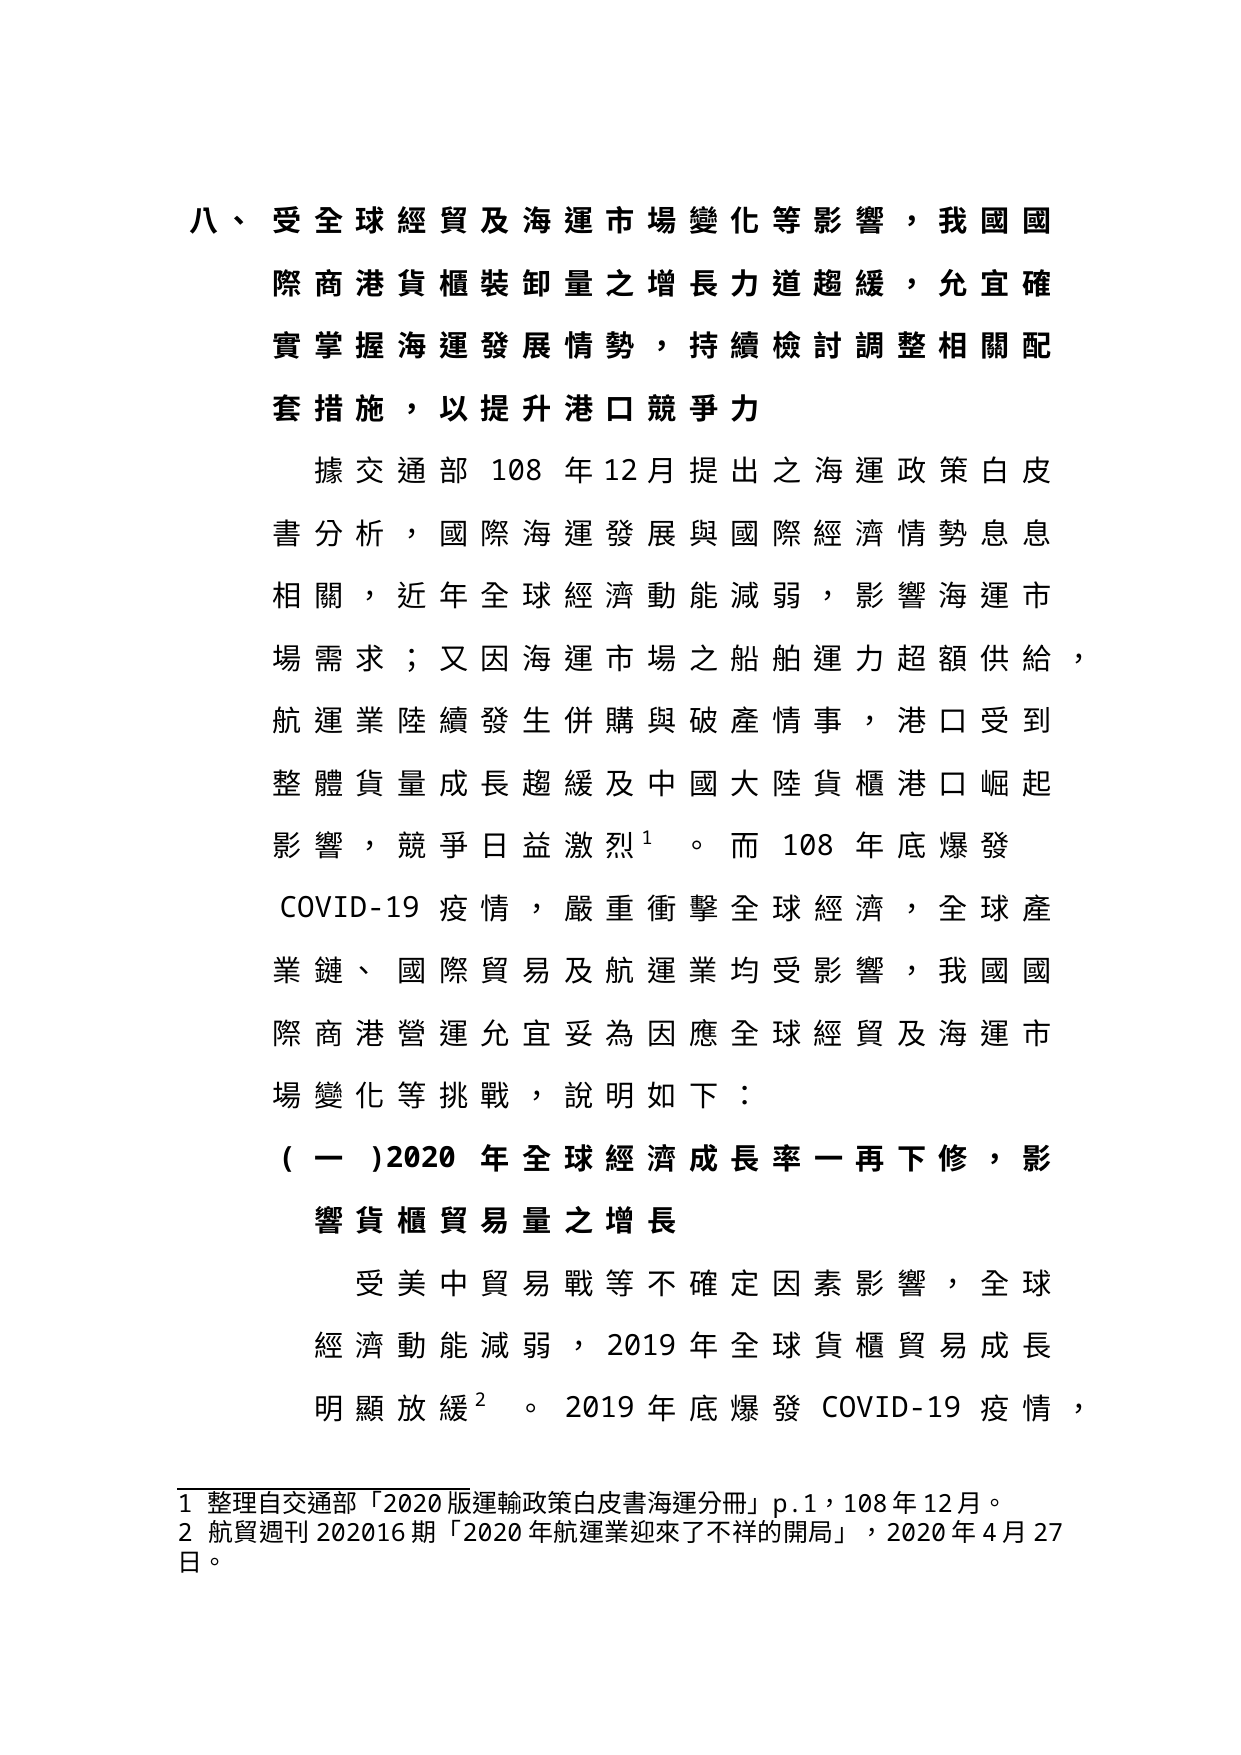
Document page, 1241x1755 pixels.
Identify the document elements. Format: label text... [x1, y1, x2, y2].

text 據交通部108年12月提出之海運政策白皮書分析，國際海運發展與國際經濟情勢息息相關，近年全球經濟動能減弱，影響海運市場需求；又因海運市場之船舶運力超額供給，航運業陸續發生併購與破產情事，港口受到整體貨量成長趨緩及中國大陸貨櫃港口崛起影響，競爭日益激烈。而108年底爆發COVID-19疫情，嚴重衝擊全球經濟，全球產業鏈、國際貿易及航運業均受影響，我國國際商港營運允宜妥為因應全球經貿及海運市場變化等挑戰，說明如下： [242, 427, 1058, 1115]
text 整理自交通部「2020版運輸政策白皮書海運分冊」p.1，108年12月。 [177, 1489, 1063, 1518]
text 受美中貿易戰等不確定因素影響，全球經濟動能減弱，2019年全球貨櫃貿易成長明顯放緩。2019年底爆發COVID-19疫情，未見趨緩，國際貨幣基金組織(IMF)2020年6月「世界經濟展望最新預測」分析，2020年全球經濟成長預計為-4.9%，較2020年1月預測之3.3%及同年4月預測之-3%又下修。且因疫情在亞洲、歐洲和北美引發封鎖措施，導致海運需求大減，全球貨櫃業者自主縮艙以捍衛運價，總縮艙量達220萬TEU，超越金融海嘯時期，影響貨櫃貿易量之增長。 [271, 1240, 1058, 1427]
text 航貿週刊202016期「2020年航運業迎來了不祥的開局」，2020年4月27日。 [177, 1518, 1063, 1577]
text 八、受全球經貿及海運市場變化等影響，我國國際商港貨櫃裝卸量之增長力道趨緩，允宜確實掌握海運發展情勢，持續檢討調整相關配套措施，以提升港口競爭力 [183, 177, 1058, 427]
text (一)2020年全球經濟成長率一再下修，影響貨櫃貿易量之增長 [242, 1115, 1058, 1240]
